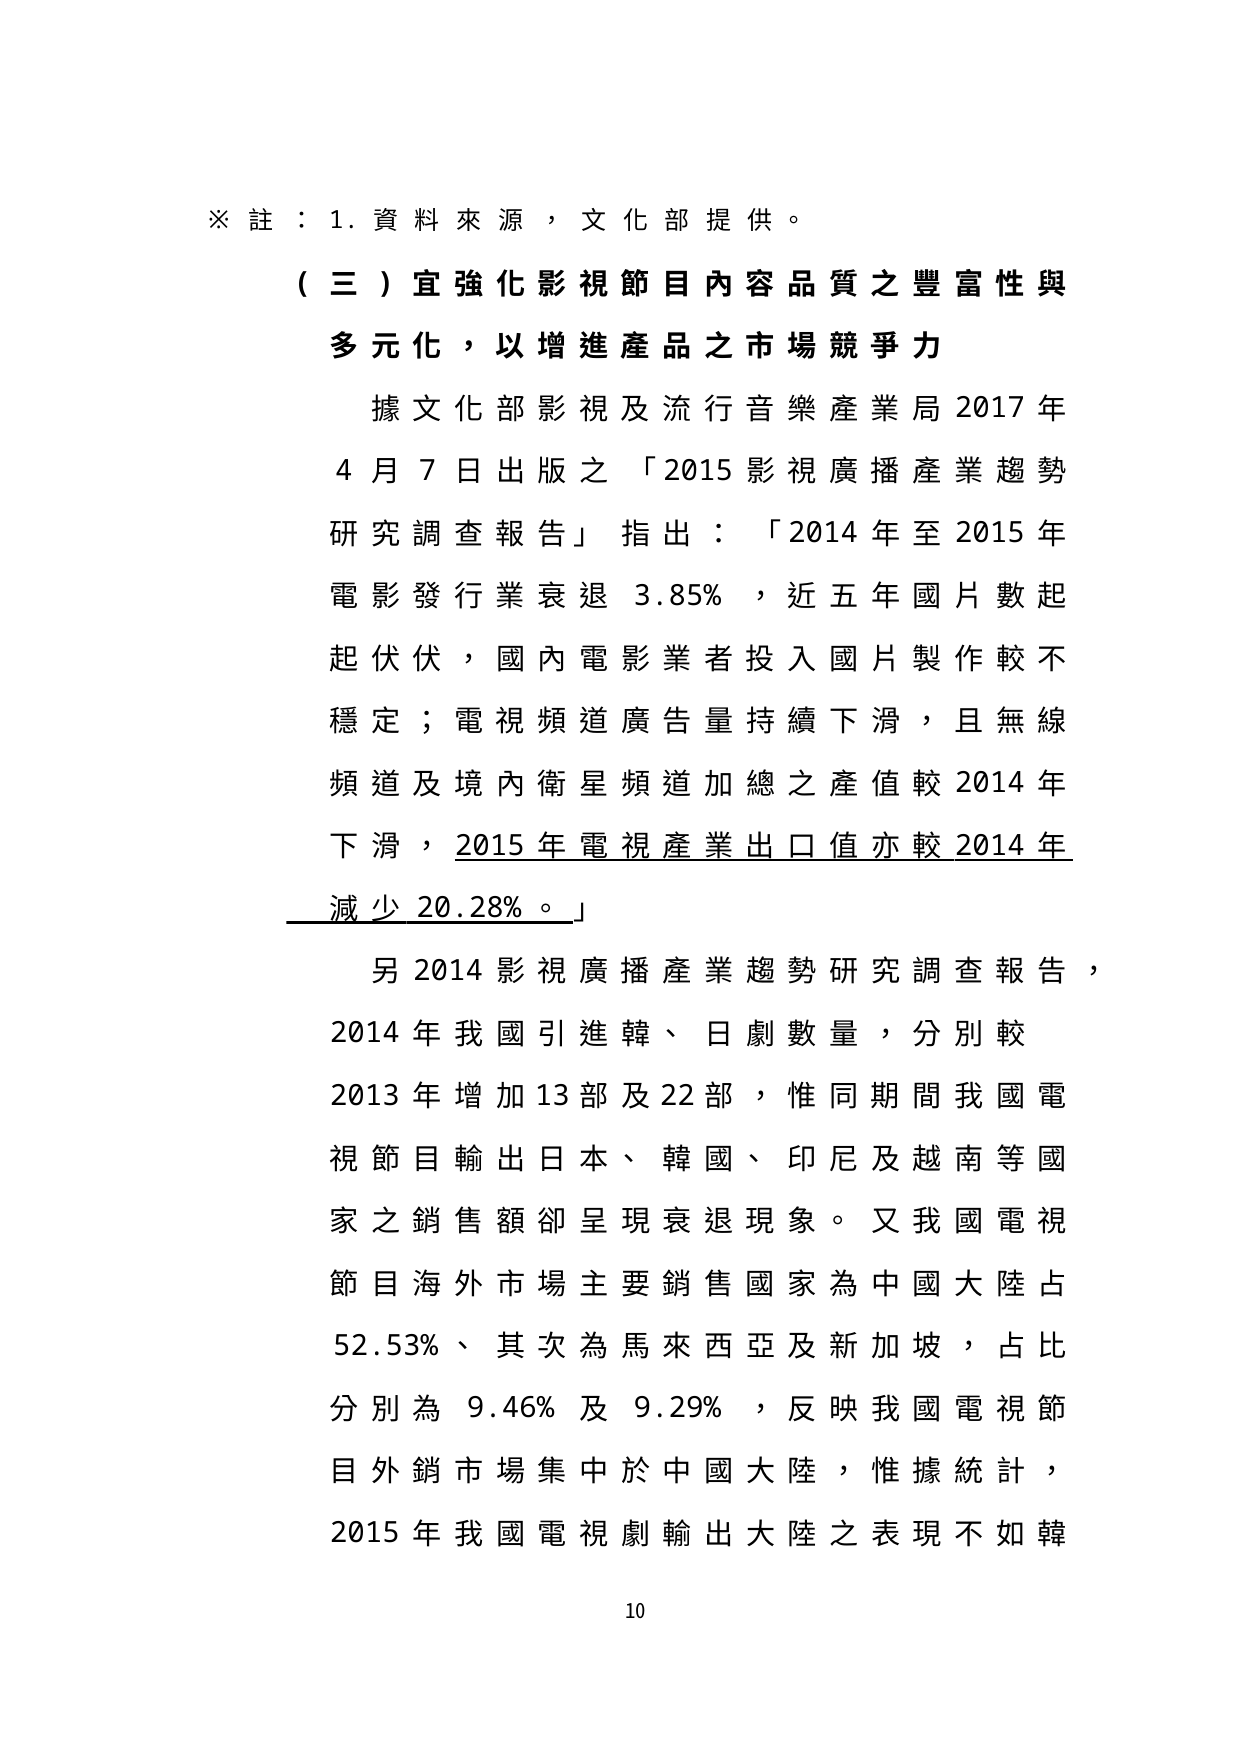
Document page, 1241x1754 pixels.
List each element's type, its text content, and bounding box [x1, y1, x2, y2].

text 據文化部影視及流行音樂產業局2017年4月7日出版之「2015影視廣播產業趨勢研究調查報告」指出：「2014年至2015年電影發行業衰退3.85%，近五年國片數起起伏伏，國內電影業者投入國片製作較不穩定；電視頻道廣告量持續下滑，且無線頻道及境內衛星頻道加總之產值較2014年下滑，2015年電視產業出口值亦較2014年減少20.28%。」 [286, 365, 1073, 927]
text (三)宜強化影視節目內容品質之豐富性與多元化，以增進產品之市場競爭力 [257, 240, 1073, 365]
text 另2014影視廣播產業趨勢研究調查報告，2014年我國引進韓、日劇數量，分別較2013年增加13部及22部，惟同期間我國電視節目輸出日本、韓國、印尼及越南等國家之銷售額卻呈現衰退現象。又我國電視節目海外市場主要銷售國家為中國大陸占52.53%、其次為馬來西亞及新加坡，占比分別為9.46%及9.29%，反映我國電視節目外銷市場集中於中國大陸，惟據統計，2015年我國電視劇輸出大陸之表現不如韓國及泰國等鄰近國家(詳附表3-10)。以上均反映我國影視產業面臨激烈之國際競爭。 [286, 927, 1073, 1552]
text ※註：1.資料來源，文化部提供。 [178, 177, 1073, 240]
